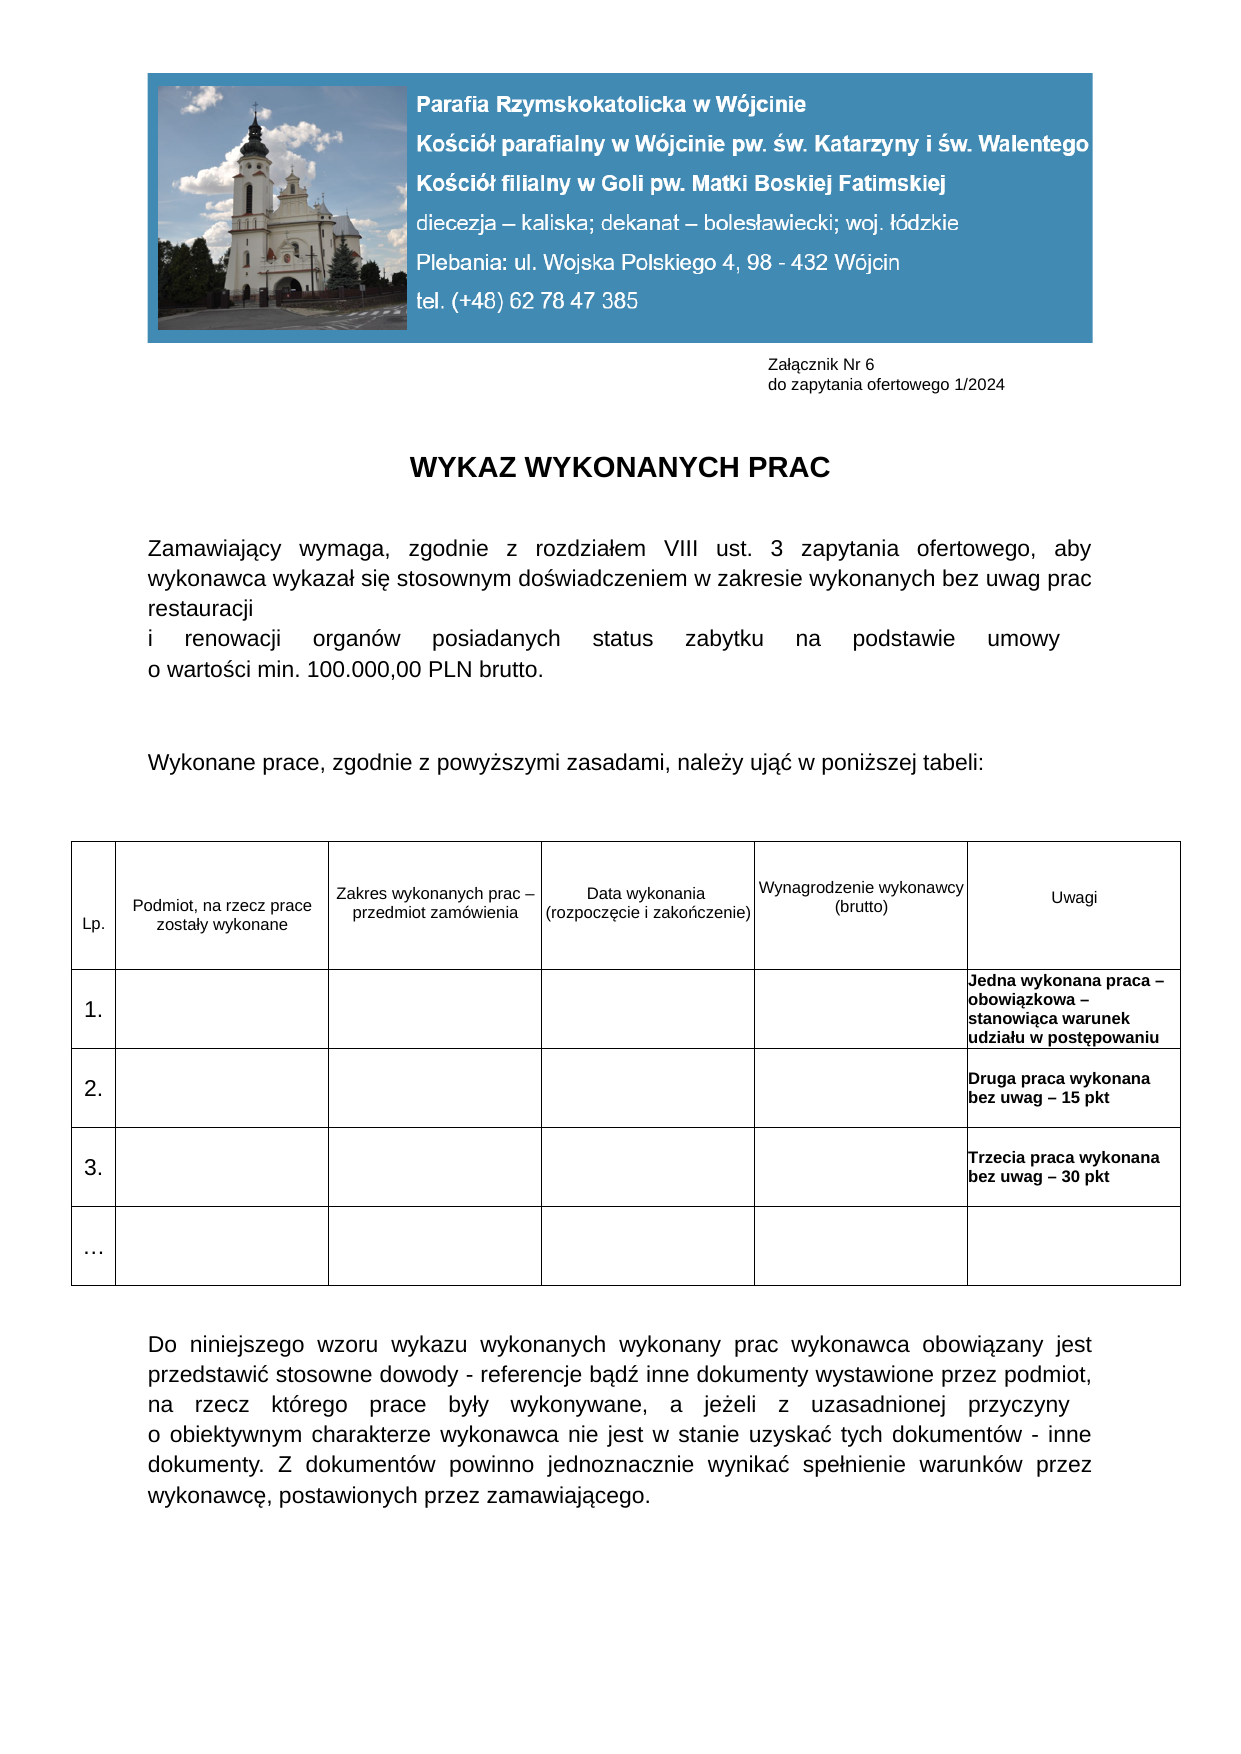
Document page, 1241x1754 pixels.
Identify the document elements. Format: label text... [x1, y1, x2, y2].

text Wykonane prace, zgodnie z powyższymi zasadami, należy ująć w poniższej tabeli: [148, 749, 1092, 776]
table_cell [542, 1128, 754, 1206]
table_cell [329, 1049, 541, 1127]
table_header Data wykonania (rozpoczęcie i zakończenie) [542, 842, 754, 969]
table_header Wynagrodzenie wykonawcy (brutto) [755, 842, 967, 969]
table_cell [116, 1207, 328, 1285]
table_cell 3. [72, 1128, 115, 1206]
table_cell [968, 1207, 1180, 1285]
table_cell Druga praca wykonana bez uwag – 15 pkt [968, 1049, 1180, 1127]
table_header Uwagi [968, 842, 1180, 969]
table_cell Jedna wykonana praca – obowiązkowa – stanowiąca warunek udziału w postępowaniu [968, 970, 1180, 1048]
table_cell … [72, 1207, 115, 1285]
table_header Zakres wykonanych prac – przedmiot zamówienia [329, 842, 541, 969]
table_header Lp. [72, 842, 115, 969]
text WYKAZ WYKONANYCH PRAC [148, 450, 1092, 484]
table_cell [755, 970, 967, 1048]
text Do niniejszego wzoru wykazu wykonanych wykonany prac wykonawca obowiązany jest przedstawić stosowne dowody - referencje bądź inne dokumenty wystawione przez podmiot, na rzecz którego prace były wykonywane, a jeżeli z uzasadnionej przyczyny o obiektywnym charakterze wykonawca nie jest w stanie uzyskać tych dokumentów - inne dokumenty. Z dokumentów powinno jednoznacznie wynikać spełnienie warunków przez wykonawcę, postawionych przez zamawiającego. [148, 1331, 1092, 1508]
table_header Podmiot, na rzecz prace zostały wykonane [116, 842, 328, 969]
table_cell [755, 1049, 967, 1127]
table_cell [329, 1207, 541, 1285]
table_cell [116, 970, 328, 1048]
table_cell [755, 1128, 967, 1206]
table_cell Trzecia praca wykonana bez uwag – 30 pkt [968, 1128, 1180, 1206]
table_cell [755, 1207, 967, 1285]
text Załącznik Nr 6 do zapytania ofertowego 1/2024 [768, 355, 1092, 393]
table_cell [329, 970, 541, 1048]
table_cell [116, 1128, 328, 1206]
table_cell [542, 1049, 754, 1127]
table_cell [542, 970, 754, 1048]
table_cell [116, 1049, 328, 1127]
table_cell [542, 1207, 754, 1285]
table_cell [329, 1128, 541, 1206]
table_cell 2. [72, 1049, 115, 1127]
text Zamawiający wymaga, zgodnie z rozdziałem VIII ust. 3 zapytania ofertowego, aby wykonawca wykazał się stosownym doświadczeniem w zakresie wykonanych bez uwag prac restauracji i renowacji organów posiadanych status zabytku na podstawie umowy o wartości min. 100.000,00 PLN brutto. [148, 535, 1092, 682]
table_cell 1. [72, 970, 115, 1048]
